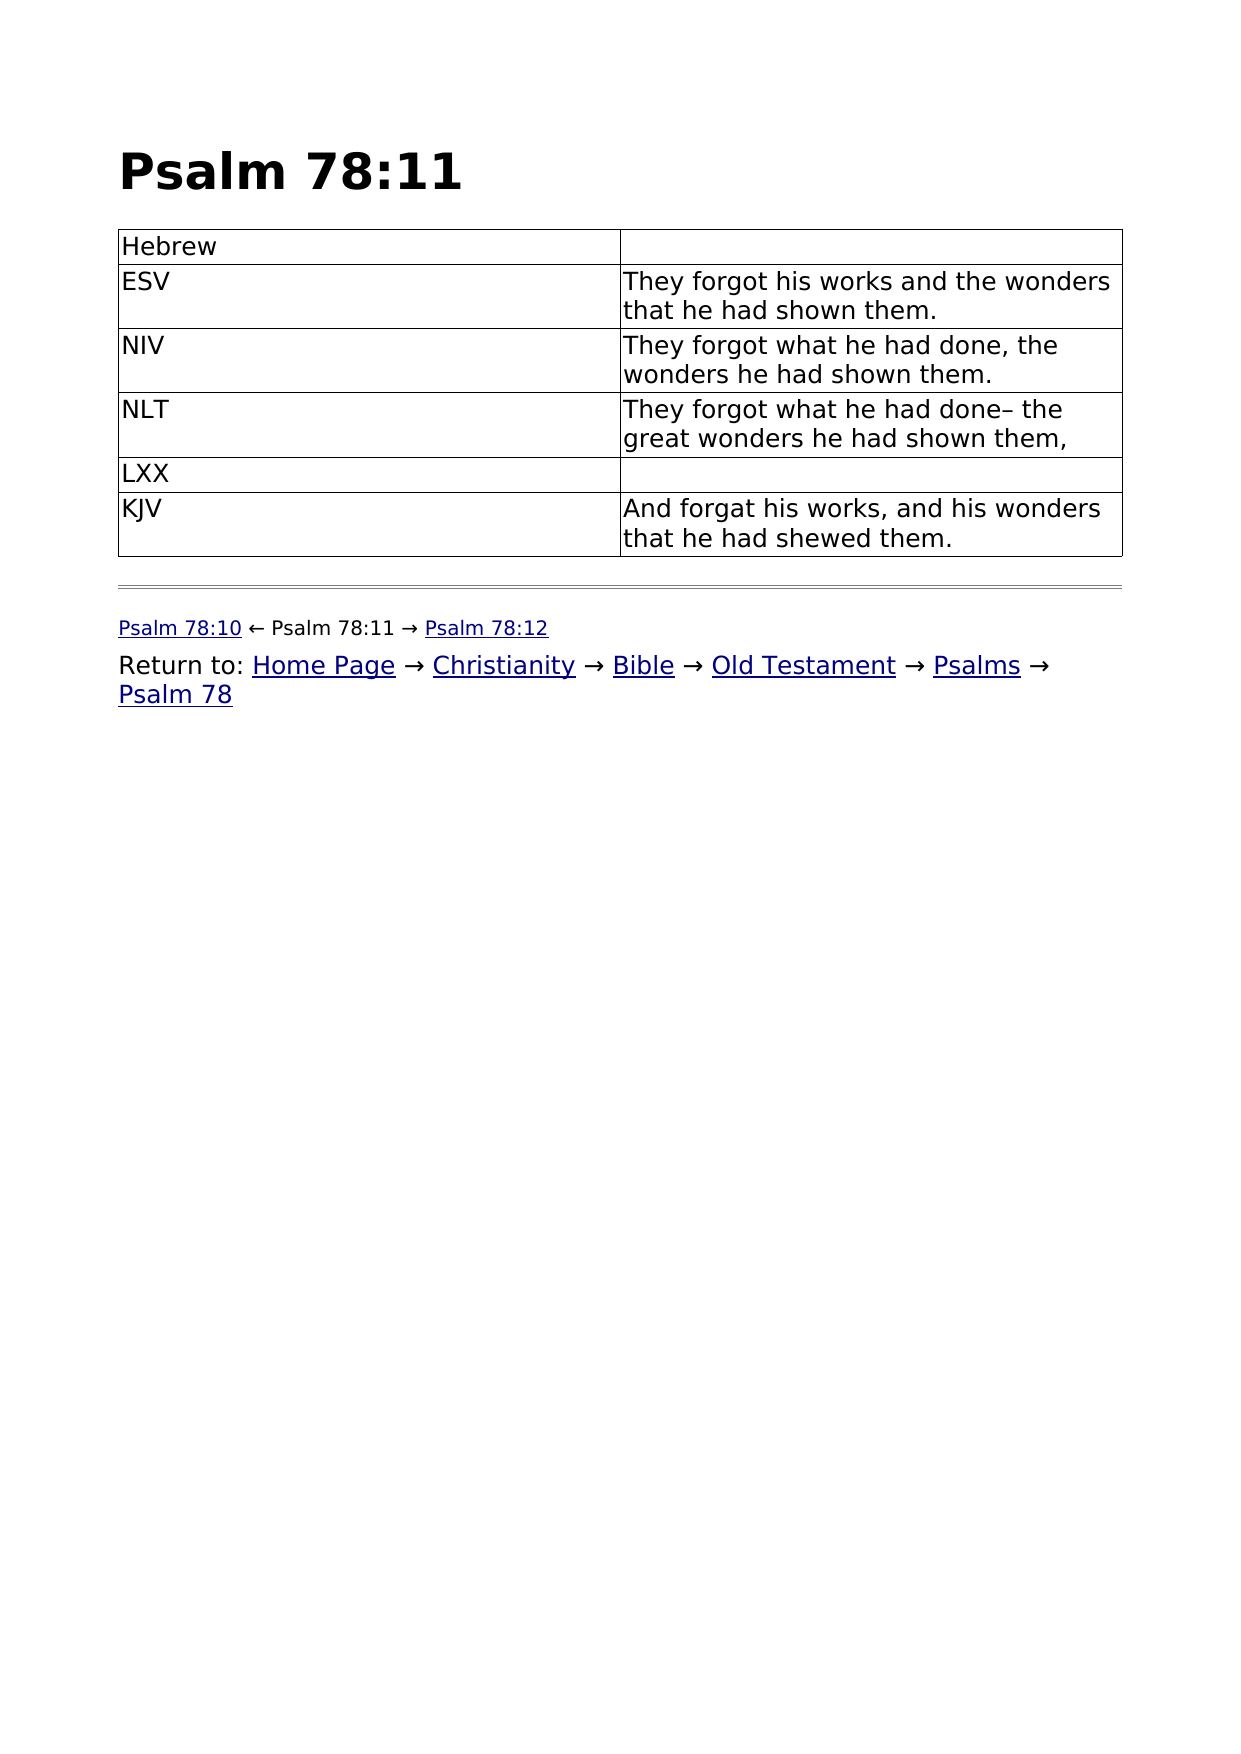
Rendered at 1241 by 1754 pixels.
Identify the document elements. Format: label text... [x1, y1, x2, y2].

subtitle Psalm 78:11 [118, 143, 1122, 201]
table_cell NIV [119, 329, 620, 392]
table_cell [621, 458, 1122, 492]
table_cell They forgot his works and the wonders that he had shown them. [621, 265, 1122, 328]
table_header [621, 230, 1122, 264]
text Psalm 78:10 ← Psalm 78:11 → Psalm 78:12 [118, 617, 1122, 651]
table_cell ESV [119, 265, 620, 328]
table_cell And forgat his works, and his wonders that he had shewed them. [621, 493, 1122, 556]
table_cell They forgot what he had done– the great wonders he had shown them, [621, 393, 1122, 457]
table_cell They forgot what he had done, the wonders he had shown them. [621, 329, 1122, 392]
table_cell LXX [119, 458, 620, 492]
table_cell KJV [119, 493, 620, 556]
table_cell NLT [119, 393, 620, 457]
text Return to: Home Page → Christianity → Bible → Old Testament → Psalms → Psalm 78 [118, 651, 1122, 709]
table_header Hebrew [119, 230, 620, 264]
